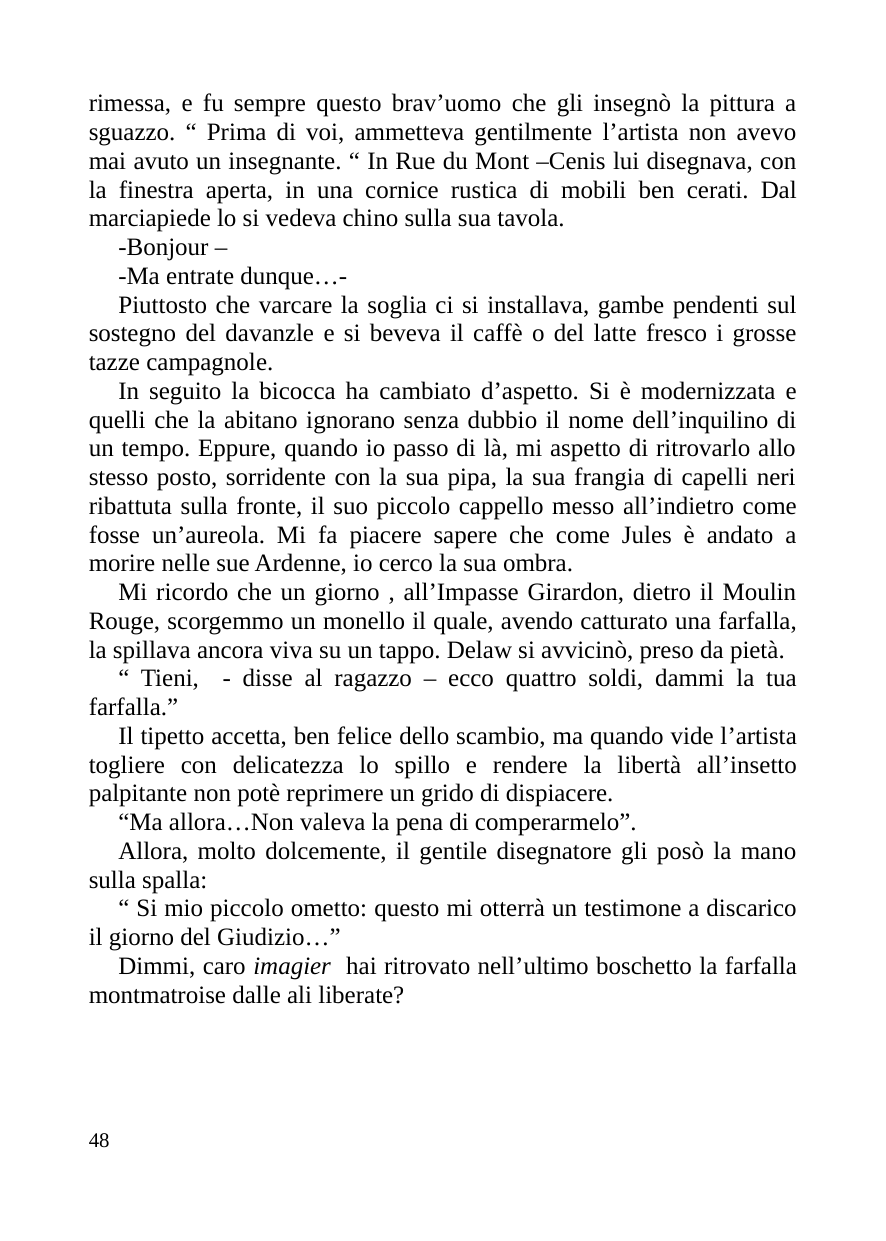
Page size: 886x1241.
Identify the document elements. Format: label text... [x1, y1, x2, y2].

text “ Tieni, - disse al ragazzo – ecco quattro soldi, dammi la tua farfalla.” [88, 663, 797, 721]
text “ Si mio piccolo ometto: questo mi otterrà un testimone a discarico il giorno del Giudizio…” [88, 893, 797, 951]
text -Ma entrate dunque…- [88, 261, 797, 290]
text “Ma allora…Non valeva la pena di comperarmelo”. [88, 807, 797, 836]
text Mi ricordo che un giorno , all’Impasse Girardon, dietro il Moulin Rouge, scorgemmo un monello il quale, avendo catturato una farfalla, la spillava ancora viva su un tappo. Delaw si avvicinò, preso da pietà. [88, 577, 797, 663]
text Il tipetto accetta, ben felice dello scambio, ma quando vide l’artista togliere con delicatezza lo spillo e rendere la libertà all’insetto palpitante non potè reprimere un grido di dispiacere. [88, 721, 797, 807]
text Dimmi, caro imagier hai ritrovato nell’ultimo boschetto la farfalla montmatroise dalle ali liberate? [88, 951, 797, 1008]
text Piuttosto che varcare la soglia ci si installava, gambe pendenti sul sostegno del davanzle e si beveva il caffè o del latte fresco i grosse tazze campagnole. [88, 290, 797, 376]
text Allora, molto dolcemente, il gentile disegnatore gli posò la mano sulla spalla: [88, 836, 797, 893]
text rimessa, e fu sempre questo brav’uomo che gli insegnò la pittura a sguazzo. “ Prima di voi, ammetteva gentilmente l’artista non avevo mai avuto un insegnante. “ In Rue du Mont –Cenis lui disegnava, con la finestra aperta, in una cornice rustica di mobili ben cerati. Dal marciapiede lo si vedeva chino sulla sua tavola. [88, 88, 797, 232]
text In seguito la bicocca ha cambiato d’aspetto. Si è modernizzata e quelli che la abitano ignorano senza dubbio il nome dell’inquilino di un tempo. Eppure, quando io passo di là, mi aspetto di ritrovarlo allo stesso posto, sorridente con la sua pipa, la sua frangia di capelli neri ribattuta sulla fronte, il suo piccolo cappello messo all’indietro come fosse un’aureola. Mi fa piacere sapere che come Jules è andato a morire nelle sue Ardenne, io cerco la sua ombra. [88, 376, 797, 577]
text -Bonjour – [88, 232, 797, 261]
